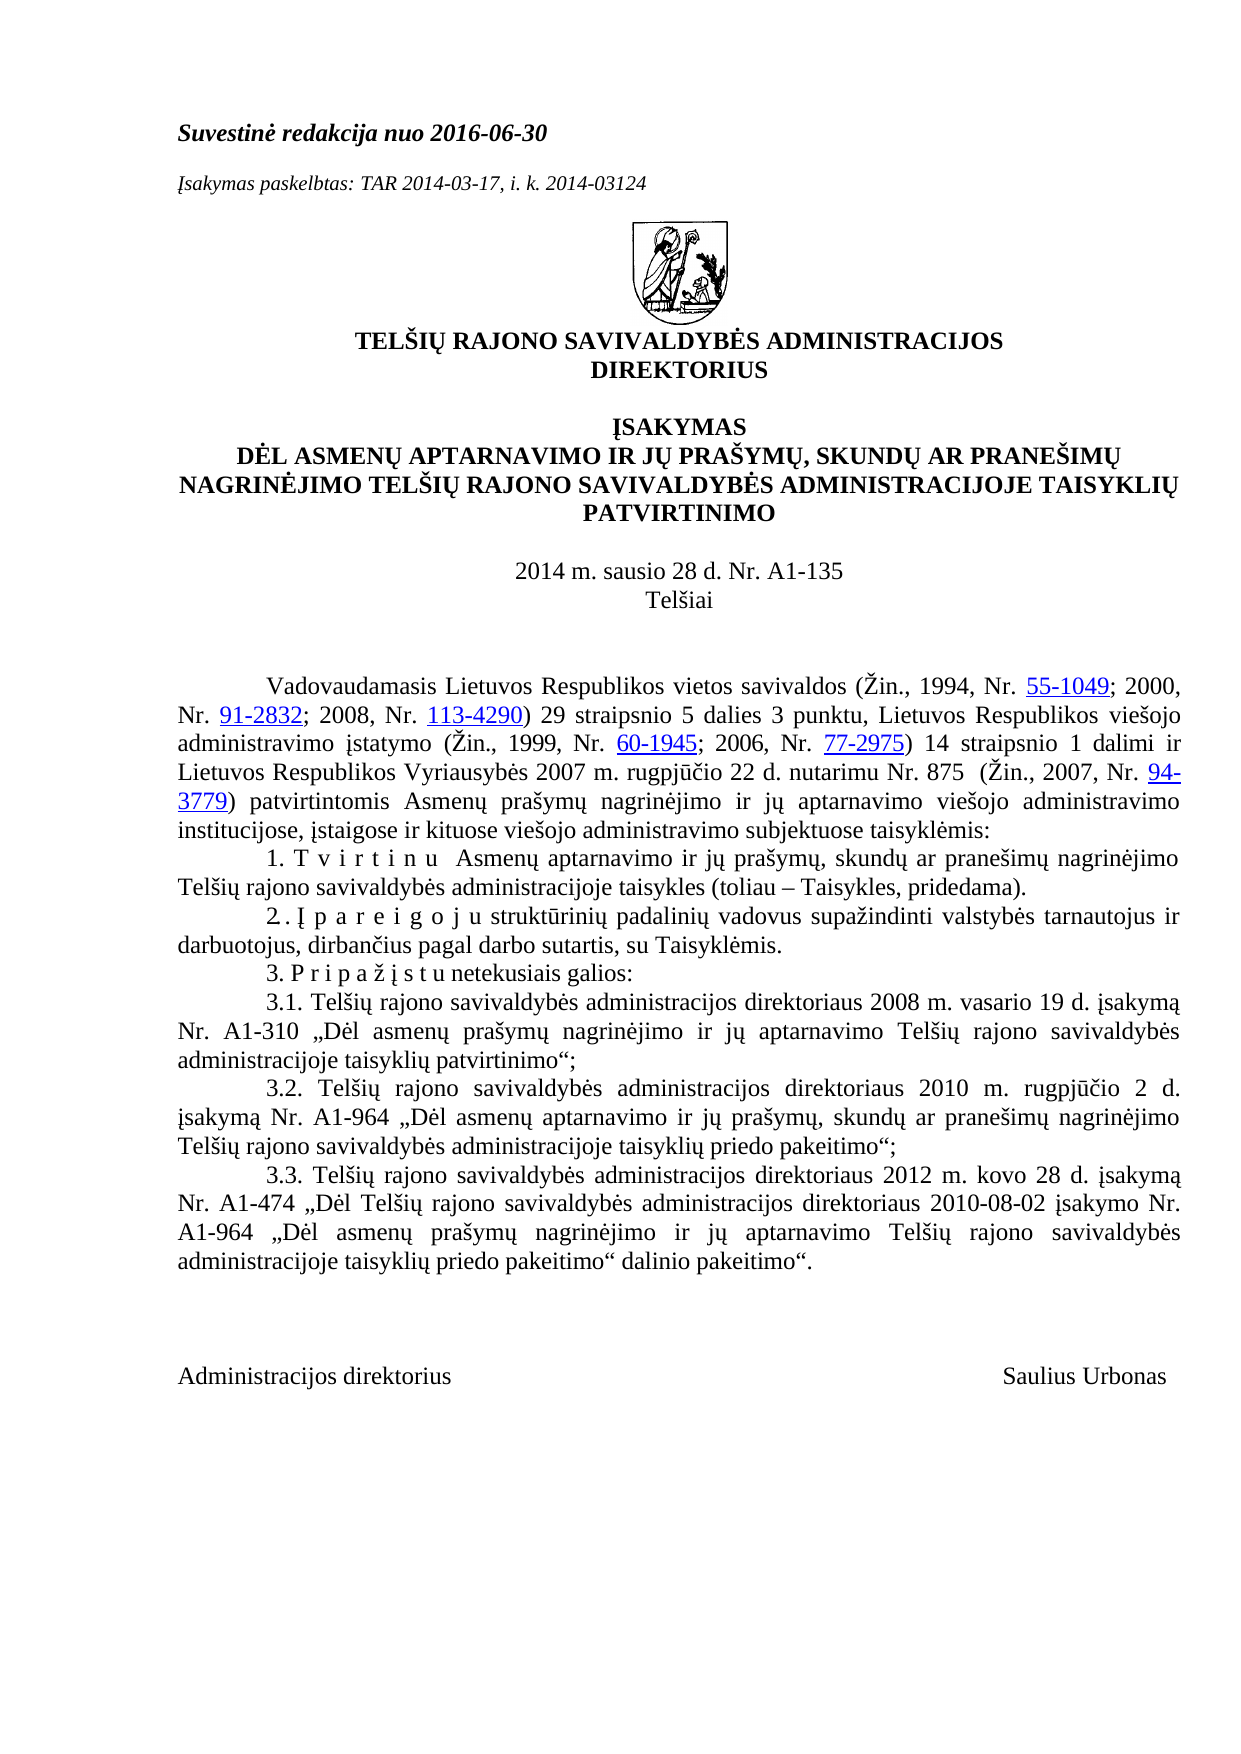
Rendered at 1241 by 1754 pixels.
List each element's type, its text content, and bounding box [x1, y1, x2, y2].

text 3. P r i p a ž į s t u netekusiais galios: [177, 958, 1181, 987]
text Administracijos direktorius Saulius Urbonas [177, 1361, 1181, 1390]
text DĖL ASMENŲ APTARNAVIMO IR JŲ PRAŠYMŲ, SKUNDŲ AR PRANEŠIMŲ NAGRINĖJIMO TELŠIŲ RAJONO SAVIVALDYBĖS ADMINISTRACIJOJE TAISYKLIŲ PATVIRTINIMO [177, 441, 1181, 527]
text 3.3. Telšių rajono savivaldybės administracijos direktoriaus 2012 m. kovo 28 d. įsakymą Nr. A1-474 „Dėl Telšių rajono savivaldybės administracijos direktoriaus 2010-08-02 įsakymo Nr. A1-964 „Dėl asmenų prašymų nagrinėjimo ir jų aptarnavimo Telšių rajono savivaldybės administracijoje taisyklių priedo pakeitimo“ dalinio pakeitimo“. [177, 1160, 1181, 1275]
text Įsakymas paskelbtas: TAR 2014-03-17, i. k. 2014-03124 [177, 171, 1181, 195]
text 2. . Į p a r e i g o j u struktūrinių padalinių vadovus supažindinti valstybės tarnautojus ir darbuotojus, dirbančius pagal darbo sutartis, su Taisyklėmis. [177, 901, 1181, 958]
text Suvestinė redakcija nuo 2016-06-30 [177, 118, 1181, 147]
text 1. T v i r t i n u Asmenų aptarnavimo ir jų prašymų, skundų ar pranešimų nagrinėjimo Telšių rajono savivaldybės administracijoje taisykles (toliau – Taisykles, pridedama). [177, 843, 1181, 901]
text ĮSAKYMAS [177, 412, 1181, 441]
text Vadovaudamasis Lietuvos Respublikos vietos savivaldos (Žin., 1994, Nr. 55-1049; 2000, Nr. 91-2832; 2008, Nr. 113-4290) 29 straipsnio 5 dalies 3 punktu, Lietuvos Respublikos viešojo administravimo įstatymo (Žin., 1999, Nr. 60-1945; 2006, Nr. 77-2975) 14 straipsnio 1 dalimi ir Lietuvos Respublikos Vyriausybės 2007 m. rugpjūčio 22 d. nutarimu Nr. 875 (Žin., 2007, Nr. 94-3779) patvirtintomis Asmenų prašymų nagrinėjimo ir jų aptarnavimo viešojo administravimo institucijose, įstaigose ir kituose viešojo administravimo subjektuose taisyklėmis: [177, 671, 1181, 843]
text 3.2. Telšių rajono savivaldybės administracijos direktoriaus 2010 m. rugpjūčio 2 d. įsakymą Nr. A1-964 „Dėl asmenų aptarnavimo ir jų prašymų, skundų ar pranešimų nagrinėjimo Telšių rajono savivaldybės administracijoje taisyklių priedo pakeitimo“; [177, 1073, 1181, 1160]
text 3.1. Telšių rajono savivaldybės administracijos direktoriaus 2008 m. vasario 19 d. įsakymą Nr. A1-310 „Dėl asmenų prašymų nagrinėjimo ir jų aptarnavimo Telšių rajono savivaldybės administracijoje taisyklių patvirtinimo“; [177, 987, 1181, 1073]
text DIREKTORIUS [177, 355, 1181, 383]
text Telšiai [177, 585, 1181, 613]
text TELŠIŲ RAJONO SAVIVALDYBĖS ADMINISTRACIJOS [177, 326, 1181, 355]
text 2014 m. sausio 28 d. Nr. A1-135 [177, 556, 1181, 585]
